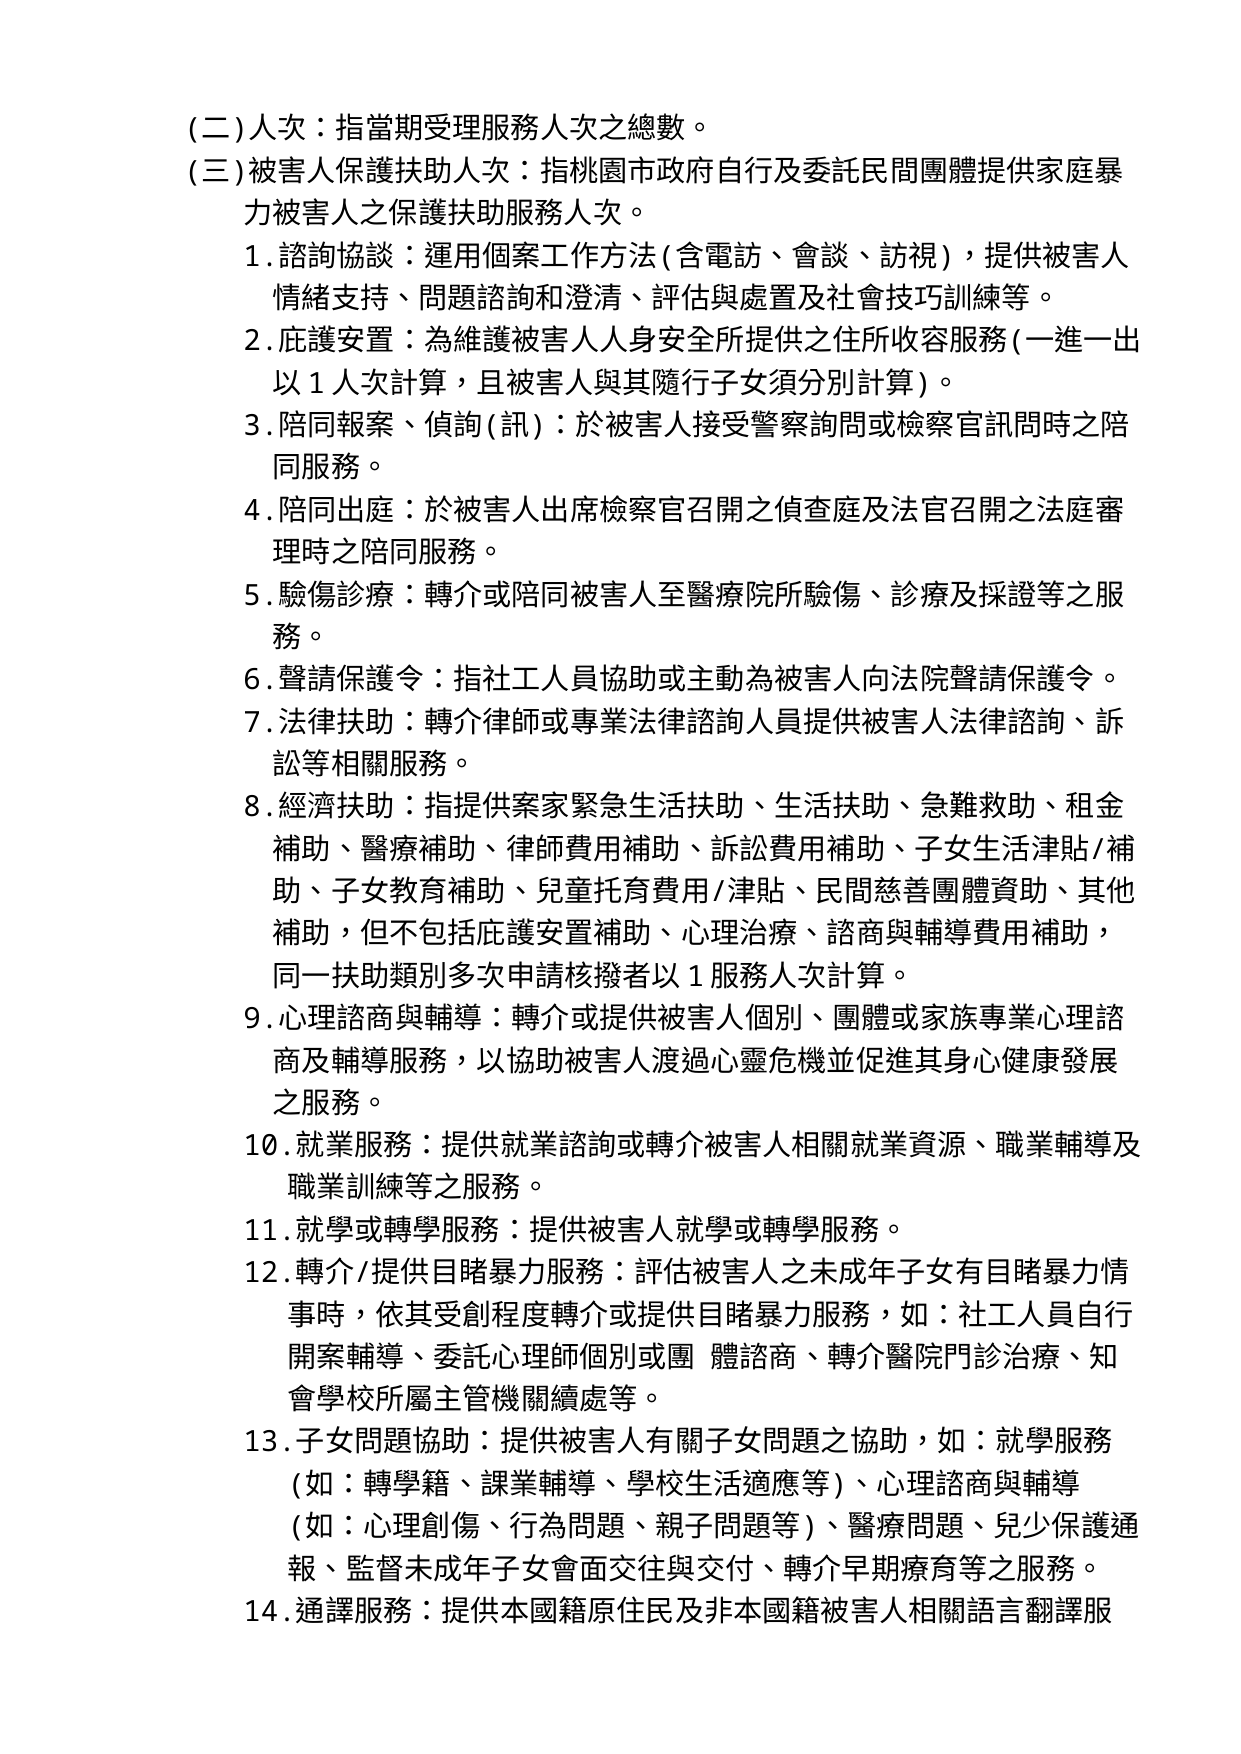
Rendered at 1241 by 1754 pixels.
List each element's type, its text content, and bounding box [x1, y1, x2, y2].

table_header 統計資料背景說明 資料種類：社會保護統計 資料項目：桃園市家庭暴力被害人保護扶助人次 一、發布及編製機關單位 ＊發布機關、單位：桃園市政府社會局會計室 ＊編製單位：桃園市政府家庭暴力暨性侵害防治中心 ＊聯絡電話：(03)3322101#6444 ＊傳真：(03)3348721 ＊電子信箱：10025558@mail.tycg.gov.tw 二、發布形式 ＊口頭： ( )記者會或說明會 ＊書面： ( )新聞稿 ( )報表 ( )書刊，刊名： ＊電子媒體： ( )線上書刊及資料庫， 網址： ( )磁片 ( )光碟片 (√)其他 Open Document File (odf)、Portable Document Format (pdf) 或Excel檔案。 三、資料範圍、週期及時效 ＊統計地區範圍及對象：凡桃園市政府依據家庭暴力防治法所執行之業務項目(含二線輔導、家庭暴力事件服務處)，均為統計範圍及對象。 ＊統計標準時間：上半年以1至6月、下半年以7至12月之事實為準。 ＊統計項目定義： (一)家庭暴力：家庭暴力防治法所稱家庭暴力者，謂家庭成員間實施身體或精神上不法侵害之行為。 (二)人次：指當期受理服務人次之總數。 (三)被害人保護扶助人次：指桃園市政府自行及委託民間團體提供家庭暴力被害人之保護扶助服務人次。 1.諮詢協談：運用個案工作方法(含電訪、會談、訪視)，提供被害人情緒支持、問題諮詢和澄清、評估與處置及社會技巧訓練等。 2.庇護安置：為維護被害人人身安全所提供之住所收容服務(一進一出以1人次計算，且被害人與其隨行子女須分別計算)。 3.陪同報案、偵詢(訊)：於被害人接受警察詢問或檢察官訊問時之陪同服務。 4.陪同出庭：於被害人出席檢察官召開之偵查庭及法官召開之法庭審理時之陪同服務。 5.驗傷診療：轉介或陪同被害人至醫療院所驗傷、診療及採證等之服務。 6.聲請保護令：指社工人員協助或主動為被害人向法院聲請保護令。 7.法律扶助：轉介律師或專業法律諮詢人員提供被害人法律諮詢、訴訟等相關服務。 8.經濟扶助：指提供案家緊急生活扶助、生活扶助、急難救助、租金補助、醫療補助、律師費用補助、訴訟費用補助、子女生活津貼/補助、子女教育補助、兒童托育費用/津貼、民間慈善團體資助、其他補助，但不包括庇護安置補助、心理治療、諮商與輔導費用補助，同一扶助類別多次申請核撥者以1服務人次計算。 9.心理諮商與輔導：轉介或提供被害人個別、團體或家族專業心理諮商及輔導服務，以協助被害人渡過心靈危機並促進其身心健康發展之服務。 10.就業服務：提供就業諮詢或轉介被害人相關就業資源、職業輔導及職業訓練等之服務。 11.就學或轉學服務：提供被害人就學或轉學服務。 12.轉介/提供目睹暴力服務：評估被害人之未成年子女有目睹暴力情事時，依其受創程度轉介或提供目睹暴力服務，如：社工人員自行開案輔導、委託心理師個別或團 體諮商、轉介醫院門診治療、知會學校所屬主管機關續處等。 13.子女問題協助：提供被害人有關子女問題之協助，如：就學服務(如：轉學籍、課業輔導、學校生活適應等)、心理諮商與輔導(如：心理創傷、行為問題、親子問題等)、醫療問題、兒少保護通報、監督未成年子女會面交往與交付、轉介早期療育等之服務。 14.通譯服務：提供本國籍原住民及非本國籍被害人相關語言翻譯服務。 15.其他扶助：前揭各項以外之被害人保護扶助服務。 (四)本國籍、外國籍：係依目前有無取得我國國籍區分。 (五)案件類型：包括婚姻/離婚/同居關係暴力、兒少保護、直系血親(姻)親卑親屬虐待尊親屬及其他。 ＊統計單位：人次。 ＊統計分類：橫項依「被害人年齡」、「國籍身分」、「性別」及「案件類型」分；縱項依「被害人保護扶助項目」分。 ＊發布週期(指資料編製或產生之頻率，如月、季、年等)：半年。 ＊時效(指統計標準時間至資料發布時間之間隔時間)：2個月又5日。 ＊資料變革：無。 四、公開資料發布訊息 ＊預告發布日期(含預告方式及週期)：每半年終了後2個月又5日(遇假日順延)以報表、網際網路發布。 ＊同步發送單位(說明資料發布時同步發送之單位或可同步查得該資料之網址)：衛生福利部統計處、桃園市政府主計處。 五、資料品質 ＊統計指標編製方法與資料來源說明：依據桃園市政府家庭暴力及性侵害防治中心(含二線輔導、家庭暴力事件服務處)辦理之各項家庭暴力服務業務編製。 ＊統計資料交叉查核及確保資料合理性之機制(說明各項資料之相互關係及不同資料來源之相關統計差異性)：各項區分性別之統計項目之「男」+「女」=「總計」。 六、須注意及預定改變之事項(說明預定修正之資料、定義、統計方法等及其修正原因)：無。 七、其他事項：無。 [98, 105, 1155, 1630]
